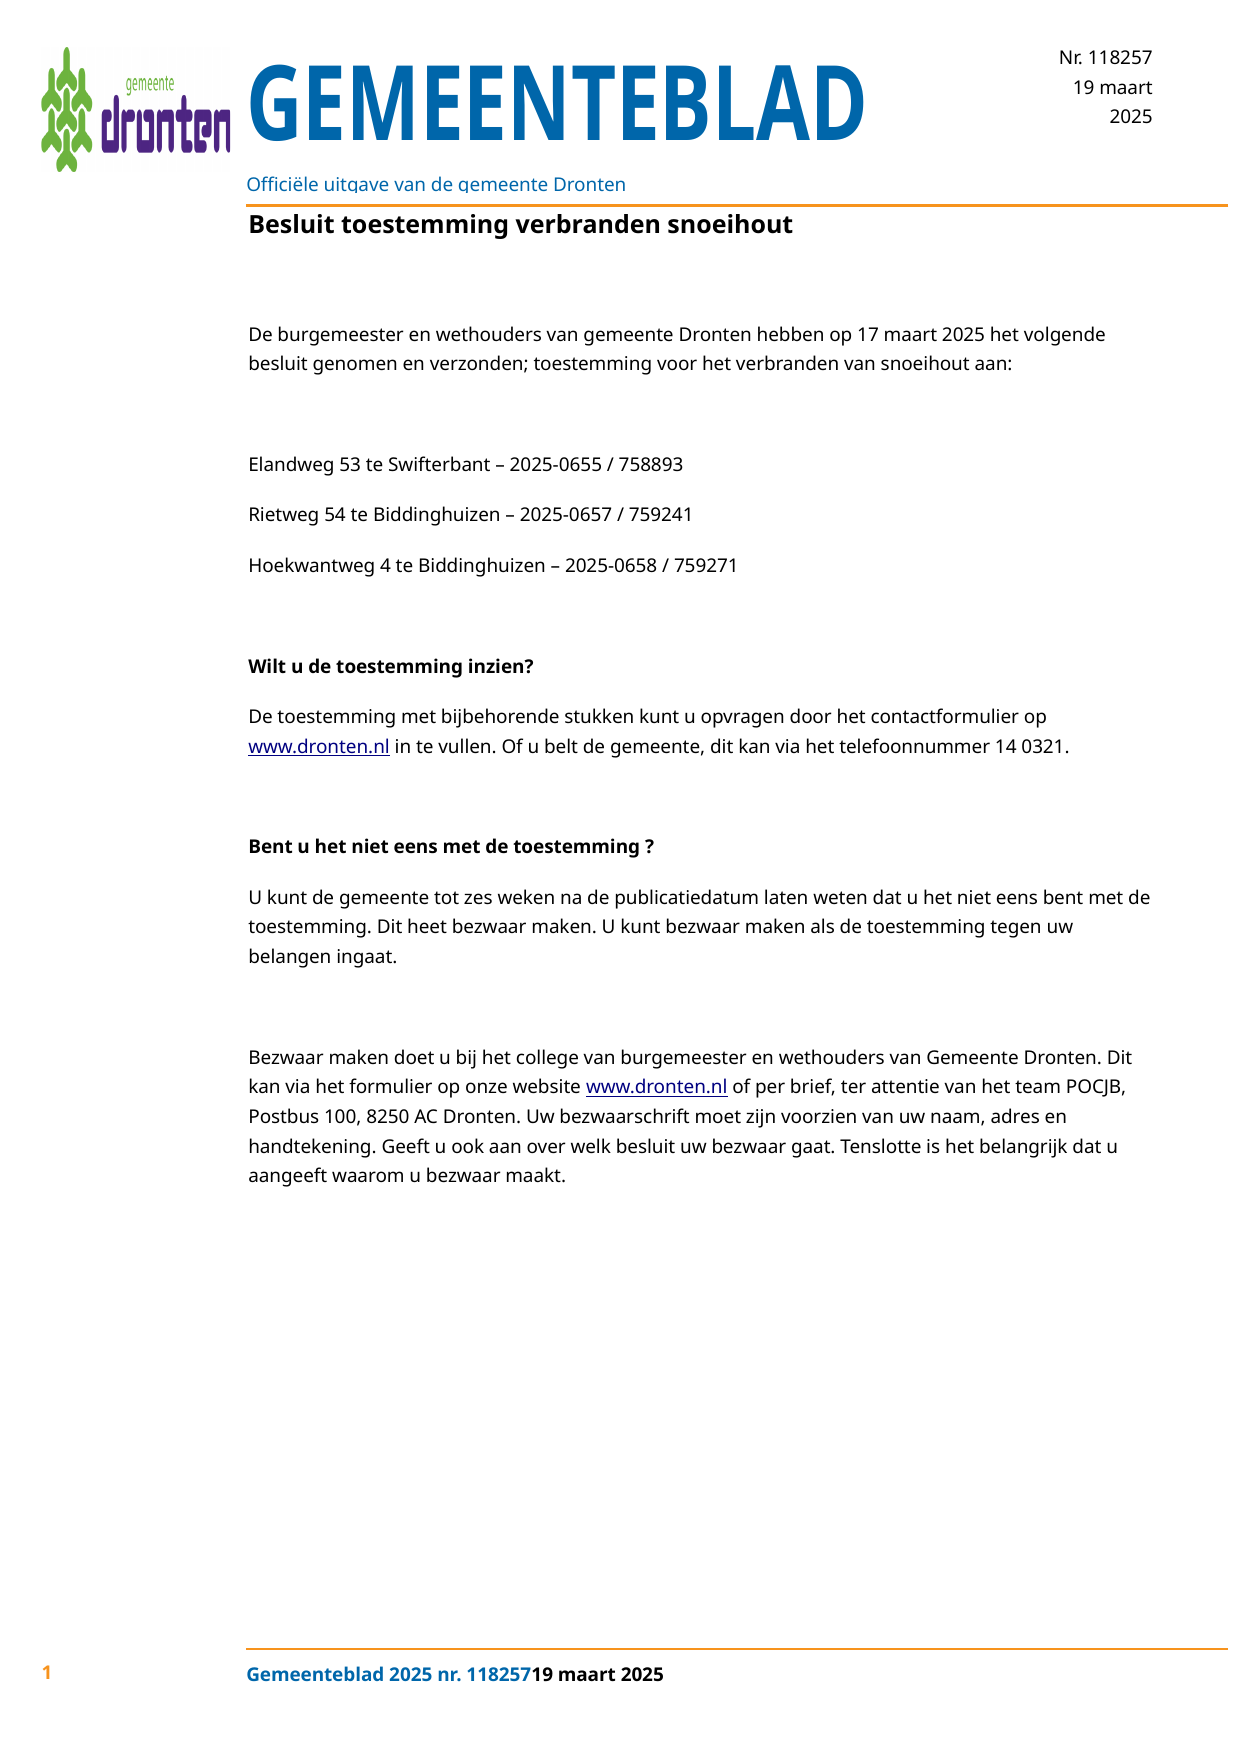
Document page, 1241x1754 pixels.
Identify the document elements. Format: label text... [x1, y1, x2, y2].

text Bezwaar maken doet u bij het college van burgemeester en wethouders van Gemeente Dronten. Dit kan via het formulier op onze website www.dronten.nl of per brief, ter attentie van het team POCJB, Postbus 100, 8250 AC Dronten. Uw bezwaarschrift moet zijn voorzien van uw naam, adres en handtekening. Geeft u ook aan over welk besluit uw bezwaar gaat. Tenslotte is het belangrijk dat u aangeeft waarom u bezwaar maakt. [248, 1044, 1152, 1188]
text Besluit toestemming verbranden snoeihout [248, 207, 1152, 241]
text Rietweg 54 te Biddinghuizen – 2025-0657 / 759241 [248, 502, 1152, 527]
text De toestemming met bijbehorende stukken kunt u opvragen door het contactformulier op www.dronten.nl in te vullen. Of u belt de gemeente, dit kan via het telefoonnummer 14 0321. [248, 703, 1152, 758]
text Elandweg 53 te Swifterbant – 2025-0655 / 758893 [248, 451, 1152, 477]
text Hoekwantweg 4 te Biddinghuizen – 2025-0658 / 759271 [248, 552, 1152, 578]
picture [41, 47, 231, 172]
text Bent u het niet eens met de toestemming ? [248, 834, 1152, 859]
text De burgemeester en wethouders van gemeente Dronten hebben op 17 maart 2025 het volgende besluit genomen en verzonden; toestemming voor het verbranden van snoeihout aan: [248, 321, 1152, 376]
text U kunt de gemeente tot zes weken na de publicatiedatum laten weten dat u het niet eens bent met de toestemming. Dit heet bezwaar maken. U kunt bezwaar maken als de toestemming tegen uw belangen ingaat. [248, 884, 1152, 969]
text Wilt u de toestemming inzien? [248, 653, 1152, 678]
